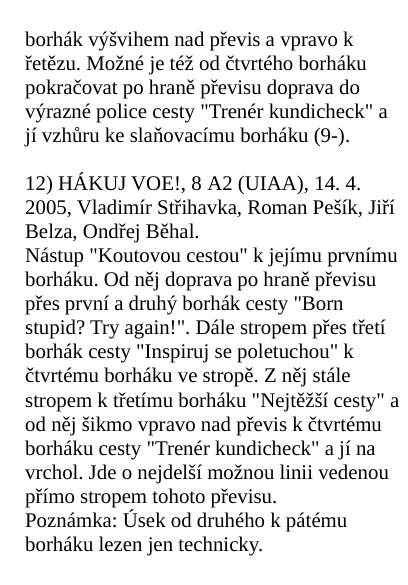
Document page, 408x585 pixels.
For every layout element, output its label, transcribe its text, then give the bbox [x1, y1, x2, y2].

text borhák výšvihem nad převis a vpravo k řetězu. Možné je též od čtvrtého borháku pokračovat po hraně převisu doprava do výrazné police cesty "Trenér kundicheck" a jí vzhůru ke slaňovacímu borháku (9-). 12) HÁKUJ VOE!, 8 A2 (UIAA), 14. 4. 2005, Vladimír Střihavka, Roman Pešík, Jiří Belza, Ondřej Běhal. Nástup "Koutovou cestou" k jejímu prvnímu borháku. Od něj doprava po hraně převisu přes první a druhý borhák cesty "Born stupid? Try again!". Dále stropem přes třetí borhák cesty "Inspiruj se poletuchou" k čtvrtému borháku ve stropě. Z něj stále stropem k třetímu borháku "Nejtěžší cesty" a od něj šikmo vpravo nad převis k čtvrtému borháku cesty "Trenér kundicheck" a jí na vrchol. Jde o nejdelší možnou linii vedenou přímo stropem tohoto převisu. Poznámka: Úsek od druhého k pátému borháku lezen jen technicky. [25, 27, 402, 556]
